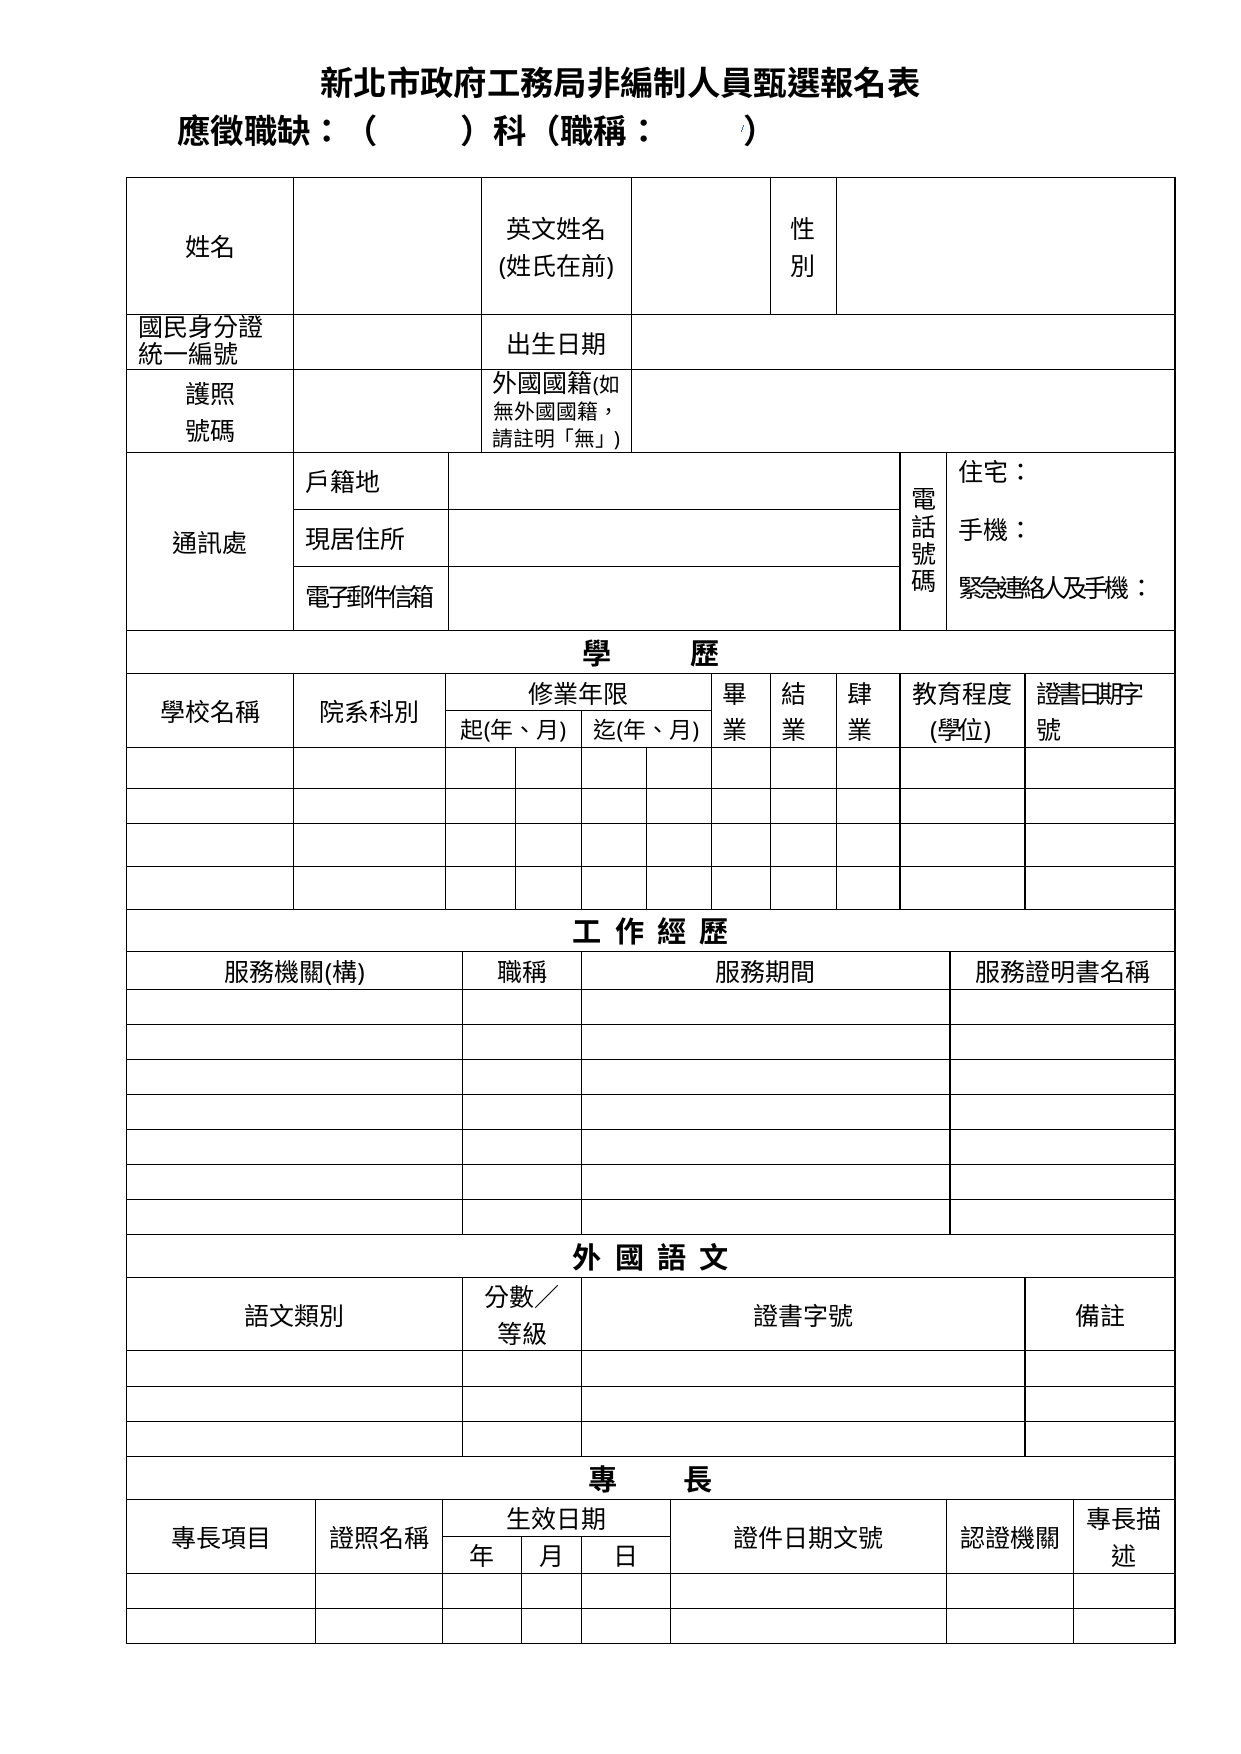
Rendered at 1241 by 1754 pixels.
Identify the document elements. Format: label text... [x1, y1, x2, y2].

table_cell 教育程度(學位) [901, 674, 1024, 747]
table_cell [582, 1200, 949, 1234]
table_cell 迄(年、月) [582, 711, 711, 747]
table_cell [712, 867, 770, 908]
table_cell [582, 1351, 1024, 1386]
table_cell [582, 990, 949, 1023]
table_cell 專長描述 [1074, 1500, 1174, 1573]
table_cell 專 長 [127, 1457, 1174, 1498]
table_header [632, 178, 770, 314]
text 新北市政府工務局非編制人員甄選報名表 [177, 56, 1063, 104]
table_cell [446, 824, 515, 866]
table_cell [1026, 1387, 1174, 1421]
table_cell [582, 1422, 1024, 1456]
table_header 姓名 [127, 178, 293, 314]
table_cell [127, 1351, 462, 1386]
table_cell [516, 824, 581, 866]
table_cell [127, 867, 293, 908]
text 應徵職缺：（ ）科（職稱： ） [177, 104, 1063, 153]
table_cell [449, 510, 899, 566]
table_cell [443, 1574, 521, 1608]
table_cell [582, 1387, 1024, 1421]
table_cell [951, 1130, 1174, 1164]
table_cell [647, 824, 711, 866]
table_cell [127, 1025, 462, 1059]
table_cell 服務證明書名稱 [951, 952, 1174, 988]
table_cell [127, 824, 293, 866]
table_cell [901, 789, 1024, 823]
table_cell [127, 1387, 462, 1421]
table_cell [463, 1387, 581, 1421]
table_cell 語文類別 [127, 1278, 462, 1350]
table_cell 生效日期 [443, 1500, 670, 1536]
table_cell [1074, 1609, 1174, 1643]
table_cell [837, 748, 899, 788]
table_cell 修業年限 [446, 674, 711, 710]
table_cell [837, 824, 899, 866]
table_cell [771, 867, 836, 908]
table_cell [837, 867, 899, 908]
table_cell 電子郵件信箱 [294, 567, 448, 630]
table_cell [294, 867, 445, 908]
table_cell [127, 1200, 462, 1234]
table_cell [671, 1574, 946, 1608]
table_cell [294, 824, 445, 866]
table_cell [771, 789, 836, 823]
table_cell 月 [522, 1537, 581, 1573]
table_cell [449, 567, 899, 630]
table_cell [294, 370, 481, 452]
table_cell [1026, 1422, 1174, 1456]
table_cell [582, 1165, 949, 1199]
table_cell 分數／等級 [463, 1278, 581, 1350]
table_cell 證照名稱 [316, 1500, 442, 1573]
table_cell [582, 1095, 949, 1129]
table_cell 證書日期字號 [1026, 674, 1174, 747]
table_cell 通訊處 [127, 453, 293, 630]
table_cell [127, 1165, 462, 1199]
table_cell [127, 1422, 462, 1456]
table_cell 戶籍地 [294, 453, 448, 508]
table_header 英文姓名 (姓氏在前) [482, 178, 631, 314]
table_cell [712, 789, 770, 823]
table_cell [463, 1200, 581, 1234]
table_cell 年 [443, 1537, 521, 1573]
table_cell [127, 1095, 462, 1129]
table_cell [463, 1025, 581, 1059]
table_cell [771, 824, 836, 866]
table_header [837, 178, 1174, 314]
table_cell [951, 1165, 1174, 1199]
table_cell 電話號碼 [901, 453, 946, 630]
table_cell [127, 748, 293, 788]
table_cell [951, 1025, 1174, 1059]
table_cell [1026, 1351, 1174, 1386]
table_cell [582, 1609, 670, 1643]
table_cell 證書字號 [582, 1278, 1024, 1350]
table_cell 肆業 [837, 674, 899, 747]
table_cell 專長項目 [127, 1500, 315, 1573]
table_cell [516, 789, 581, 823]
table_cell [647, 748, 711, 788]
table_cell [771, 748, 836, 788]
table_cell [294, 315, 481, 369]
table_cell [951, 1095, 1174, 1129]
table_cell 現居住所 [294, 510, 448, 566]
table_cell [951, 1060, 1174, 1094]
table_cell [127, 1609, 315, 1643]
table_cell 日 [582, 1537, 670, 1573]
table_cell [446, 789, 515, 823]
table_cell [522, 1574, 581, 1608]
table_cell [449, 453, 899, 508]
table_header [294, 178, 481, 314]
table_cell [1026, 748, 1174, 788]
table_cell [582, 1574, 670, 1608]
table_cell [582, 789, 646, 823]
table_cell [127, 789, 293, 823]
table_cell [316, 1609, 442, 1643]
table_cell [951, 990, 1174, 1023]
table_cell [1026, 824, 1174, 866]
table_cell [837, 789, 899, 823]
table_cell [127, 1060, 462, 1094]
table_cell 備註 [1026, 1278, 1174, 1350]
table_cell [463, 1060, 581, 1094]
table_cell [127, 1574, 315, 1608]
table_cell [582, 1025, 949, 1059]
table_cell [463, 1422, 581, 1456]
table_cell [463, 1351, 581, 1386]
table_cell [647, 867, 711, 908]
table_cell [127, 990, 462, 1023]
table_cell [1026, 867, 1174, 908]
table_cell [316, 1574, 442, 1608]
table_cell [516, 748, 581, 788]
table_cell 職稱 [463, 952, 581, 988]
table_cell [446, 748, 515, 788]
table_cell 學校名稱 [127, 674, 293, 747]
table_cell [647, 789, 711, 823]
table_cell [463, 1130, 581, 1164]
table_cell [901, 824, 1024, 866]
table_cell [671, 1609, 946, 1643]
table_cell [901, 748, 1024, 788]
table_cell [294, 789, 445, 823]
table_cell [632, 315, 1174, 369]
table_cell [951, 1200, 1174, 1234]
table_cell [463, 990, 581, 1023]
table_cell [582, 748, 646, 788]
table_cell [712, 824, 770, 866]
table_cell [1026, 789, 1174, 823]
table_cell [463, 1095, 581, 1129]
table_cell 國民身分證統一編號 [127, 315, 293, 369]
table_cell 結業 [771, 674, 836, 747]
table_cell 工 作 經 歷 [127, 910, 1174, 951]
table_cell 住宅： 手機： 緊急連絡人及手機： [947, 453, 1174, 630]
table_cell [582, 1060, 949, 1094]
table_cell 外國國籍(如無外國國籍，請註明「無」) [482, 370, 631, 452]
table_cell 證件日期文號 [671, 1500, 946, 1573]
table_cell 起(年、月) [446, 711, 581, 747]
table_cell [947, 1609, 1073, 1643]
table_cell [632, 370, 1174, 452]
table_cell [712, 748, 770, 788]
table_cell [1074, 1574, 1174, 1608]
table_cell [947, 1574, 1073, 1608]
table_cell 服務期間 [582, 952, 949, 988]
table_cell [127, 1130, 462, 1164]
table_cell [582, 1130, 949, 1164]
table_cell 出生日期 [482, 315, 631, 369]
table_cell [901, 867, 1024, 908]
table_cell [446, 867, 515, 908]
table_cell 院系科別 [294, 674, 445, 747]
table_cell 護照 號碼 [127, 370, 293, 452]
table_cell [463, 1165, 581, 1199]
table_cell [582, 867, 646, 908]
table_cell [443, 1609, 521, 1643]
table_cell 外 國 語 文 [127, 1235, 1174, 1277]
table_cell [294, 748, 445, 788]
table_cell [516, 867, 581, 908]
table_header 性別 [771, 178, 836, 314]
table_cell 服務機關(構) [127, 952, 462, 988]
table_cell 學 歷 [127, 631, 1174, 673]
table_cell 畢業 [712, 674, 770, 747]
table_cell [522, 1609, 581, 1643]
table_cell [582, 824, 646, 866]
table_cell 認證機關 [947, 1500, 1073, 1573]
